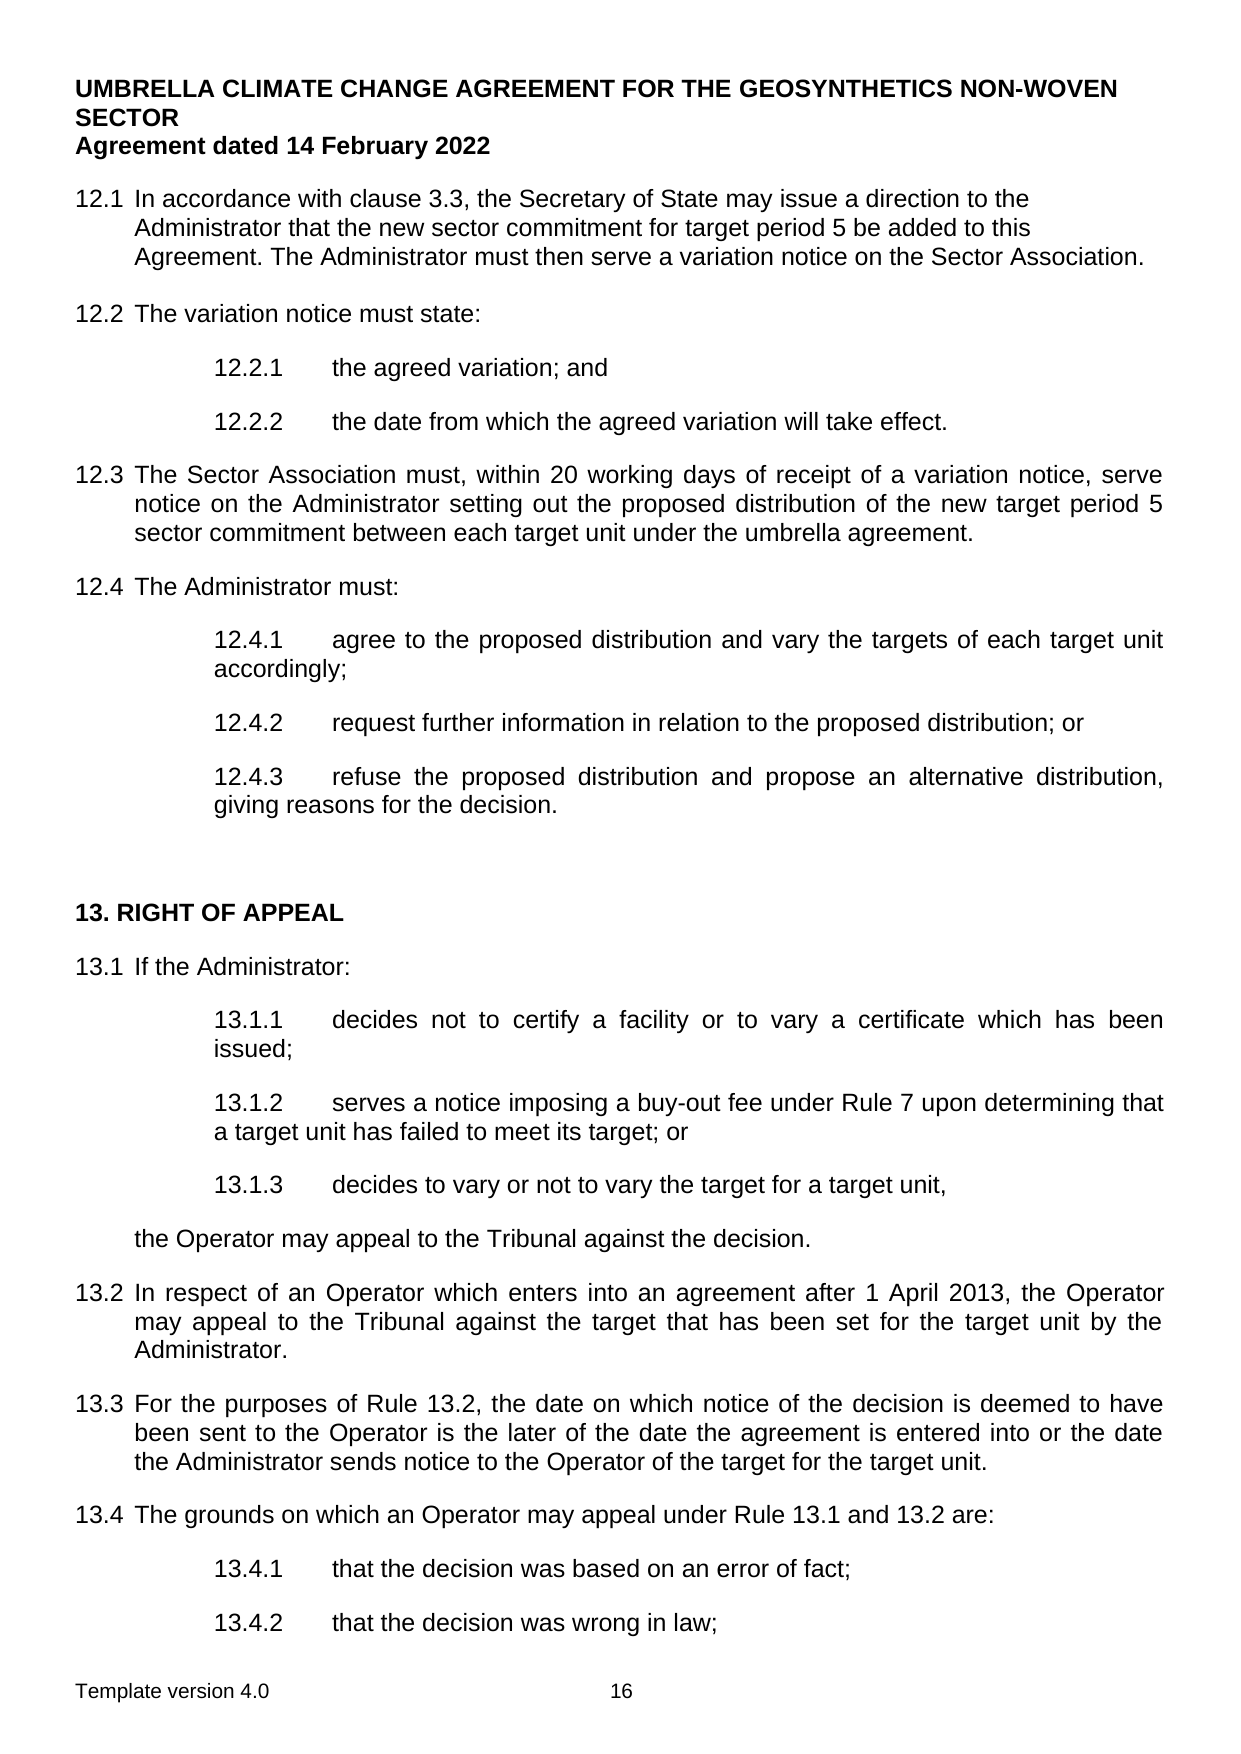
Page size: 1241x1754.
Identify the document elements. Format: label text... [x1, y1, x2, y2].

list agree to the proposed distribution and vary the targets of each target unit accordingly; [214, 625, 1165, 683]
list that the decision was based on an error of fact; [214, 1554, 1165, 1583]
list If the Administrator: [75, 951, 1165, 980]
list In accordance with clause 3.3, the Secretary of State may issue a direction to the Administrator that the new sector commitment for target period 5 be added to this Agreement. The Administrator must then serve a variation notice on the Sector Association. [75, 184, 1165, 270]
list decides not to certify a facility or to vary a certificate which has been issued; [214, 1005, 1165, 1063]
list the agreed variation; and [214, 353, 1165, 381]
list The grounds on which an Operator may appeal under Rule 13.1 and 13.2 are: [75, 1500, 1165, 1529]
list the date from which the agreed variation will take effect. [214, 406, 1165, 435]
list The variation notice must state: [75, 299, 1165, 328]
list In respect of an Operator which enters into an agreement after 1 April 2013, the Operator may appeal to the Tribunal against the target that has been set for the target unit by the Administrator. [75, 1278, 1165, 1364]
list that the decision was wrong in law; [214, 1608, 1165, 1636]
text the Operator may appeal to the Tribunal against the decision. [134, 1224, 1165, 1253]
list For the purposes of Rule 13.2, the date on which notice of the decision is deemed to have been sent to the Operator is the later of the date the agreement is entered into or the date the Administrator sends notice to the Operator of the target for the target unit. [75, 1389, 1165, 1475]
list decides to vary or not to vary the target for a target unit, [214, 1170, 1165, 1199]
list RIGHT OF APPEAL [75, 898, 1165, 926]
list request further information in relation to the proposed distribution; or [214, 708, 1165, 736]
list The Sector Association must, within 20 working days of receipt of a variation notice, serve notice on the Administrator setting out the proposed distribution of the new target period 5 sector commitment between each target unit under the umbrella agreement. [75, 460, 1165, 546]
list The Administrator must: [75, 571, 1165, 600]
list refuse the proposed distribution and propose an alternative distribution, giving reasons for the decision. [214, 761, 1165, 819]
list serves a notice imposing a buy-out fee under Rule 7 upon determining that a target unit has failed to meet its target; or [214, 1088, 1165, 1145]
